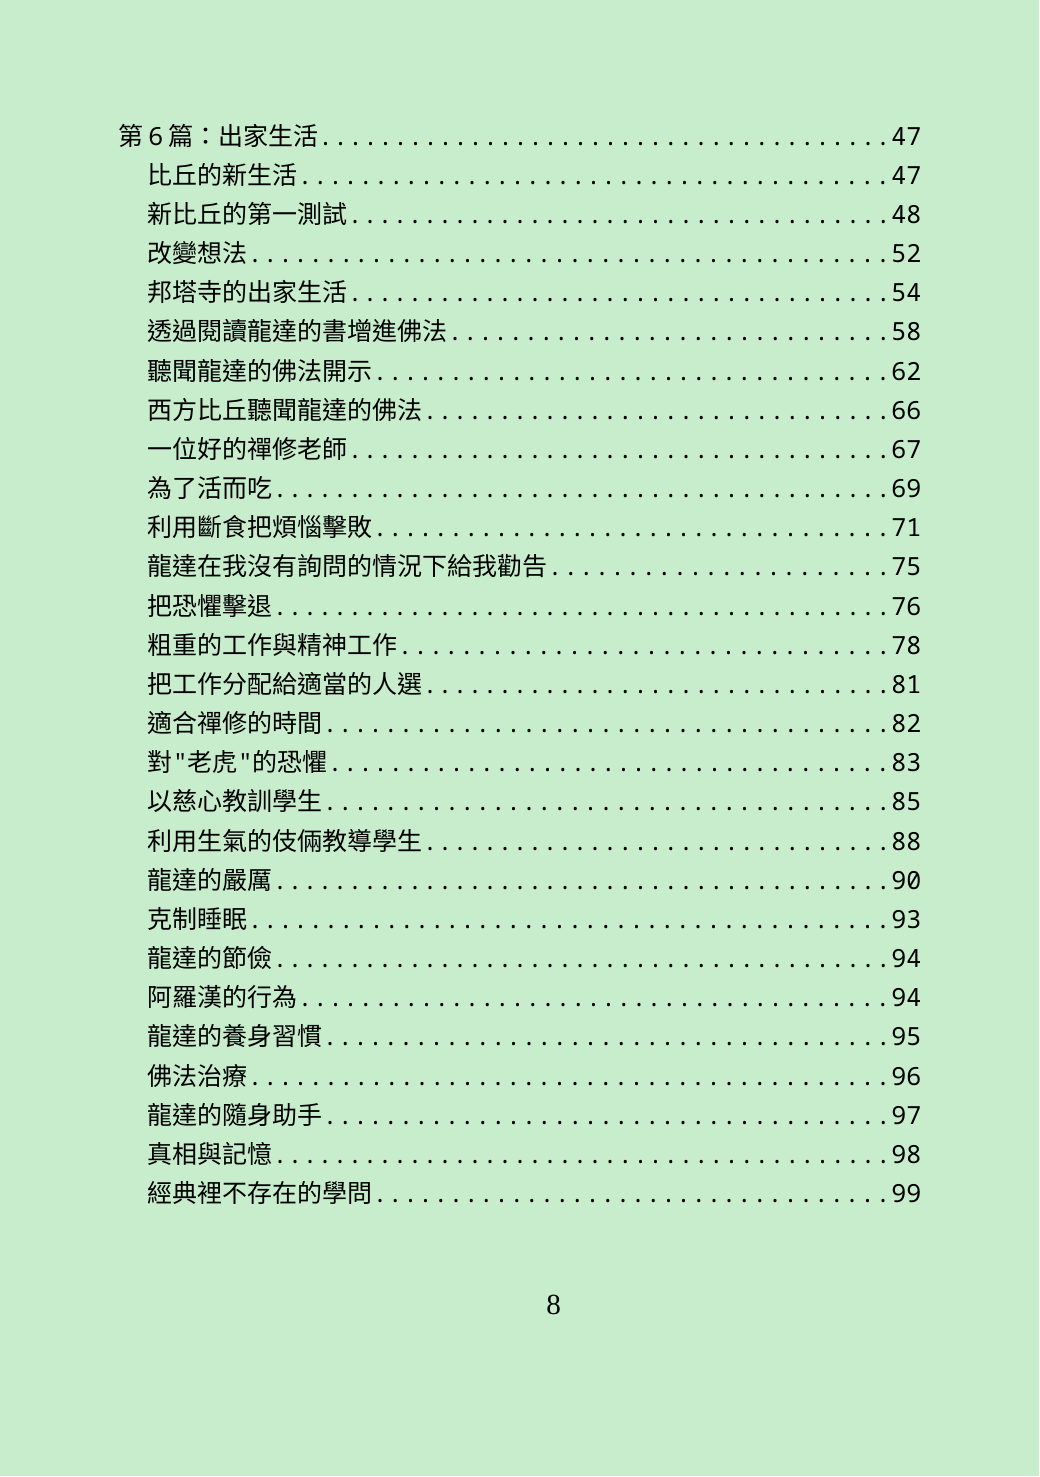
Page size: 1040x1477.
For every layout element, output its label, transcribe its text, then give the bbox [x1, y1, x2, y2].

text 利用斷食把煩惱擊敗 71 [148, 510, 921, 544]
text 克制睡眠 93 [148, 901, 921, 936]
text 第6篇：出家生活 47 [118, 118, 921, 152]
text 比丘的新生活 47 [148, 157, 921, 191]
text 龍達的節儉 94 [148, 941, 921, 975]
text 適合禪修的時間 82 [148, 706, 921, 740]
text 對"老虎"的恐懼 83 [148, 745, 921, 779]
text 改變想法 52 [148, 236, 921, 270]
text 西方比丘聽聞龍達的佛法 66 [148, 392, 921, 426]
text 為了活而吃 69 [148, 471, 921, 505]
text 利用生氣的伎倆教導學生 88 [148, 823, 921, 857]
text 以慈心教訓學生 85 [148, 784, 921, 818]
text 龍達的隨身助手 97 [148, 1097, 921, 1131]
text 把恐懼擊退 76 [148, 588, 921, 622]
text 粗重的工作與精神工作 78 [148, 627, 921, 661]
text 佛法治療 96 [148, 1058, 921, 1092]
text 透過閱讀龍達的書增進佛法 58 [148, 314, 921, 348]
text 龍達的養身習慣 95 [148, 1019, 921, 1053]
text 把工作分配給適當的人選 81 [148, 666, 921, 701]
text 一位好的禪修老師 67 [148, 431, 921, 466]
text 聽聞龍達的佛法開示 62 [148, 353, 921, 387]
text 龍達的嚴厲 90 [148, 862, 921, 896]
text 龍達在我沒有詢問的情況下給我勸告 75 [148, 549, 921, 583]
text 新比丘的第一測試 48 [148, 196, 921, 231]
text 邦塔寺的出家生活 54 [148, 275, 921, 309]
text 真相與記憶 98 [148, 1136, 921, 1171]
text 阿羅漢的行為 94 [148, 980, 921, 1014]
text 經典裡不存在的學問 99 [148, 1176, 921, 1210]
